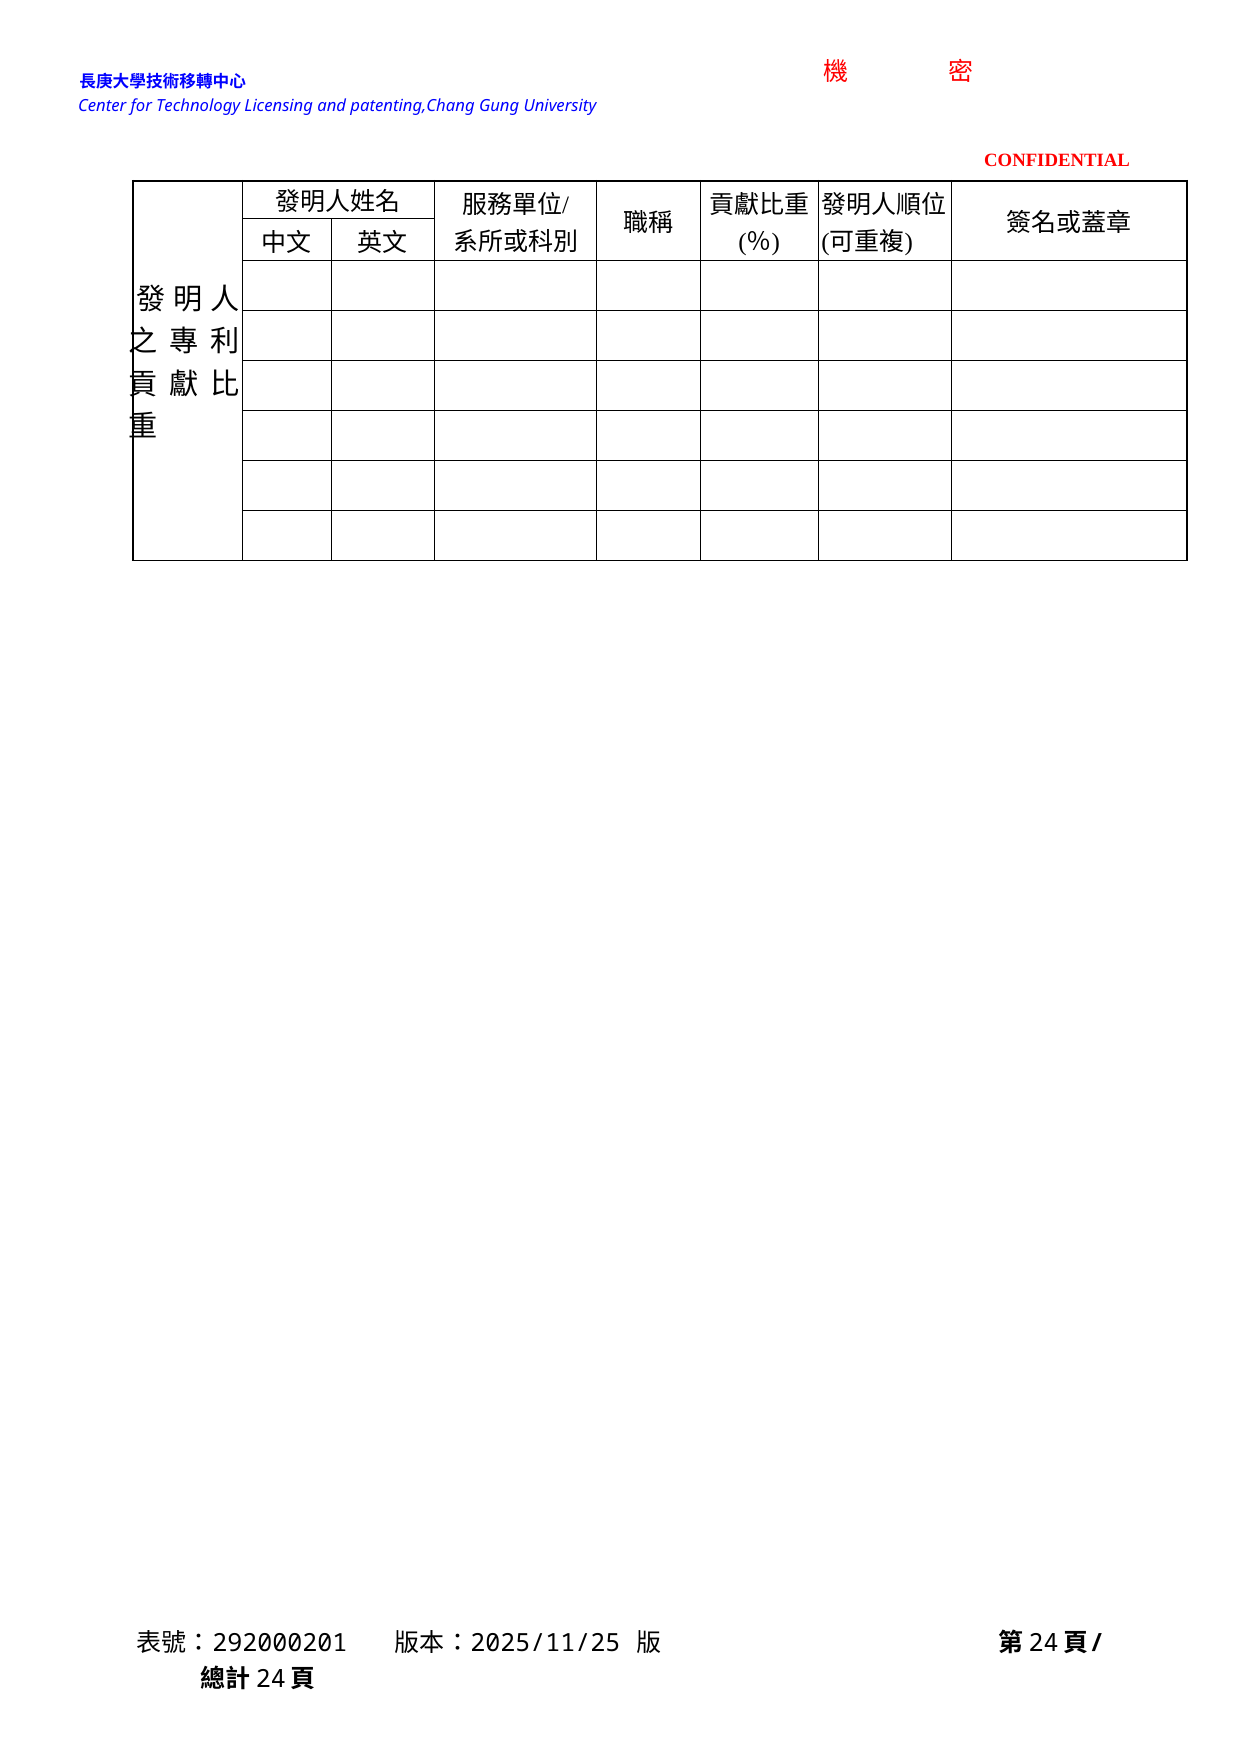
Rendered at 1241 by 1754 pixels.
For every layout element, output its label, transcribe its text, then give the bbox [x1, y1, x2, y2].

table_header 服務單位/ 系所或科別 [435, 182, 596, 260]
table_cell [435, 261, 596, 310]
table_header 發明人順位(可重複) [819, 182, 951, 260]
table_cell [952, 261, 1186, 310]
table_cell [243, 411, 331, 460]
table_cell [332, 361, 434, 410]
table_cell [332, 311, 434, 360]
table_cell [701, 261, 818, 310]
table_cell [435, 361, 596, 410]
table_cell [332, 411, 434, 460]
table_cell 英文 [332, 219, 434, 260]
table_cell [701, 511, 818, 560]
table_cell [597, 311, 700, 360]
table_cell [435, 511, 596, 560]
table_cell [332, 511, 434, 560]
table_cell [435, 461, 596, 510]
table_cell [819, 411, 951, 460]
table_cell [952, 411, 1186, 460]
table_cell [243, 361, 331, 410]
table_cell [952, 311, 1186, 360]
table_cell [952, 361, 1186, 410]
table_cell [332, 461, 434, 510]
table_cell [819, 311, 951, 360]
table_cell [819, 261, 951, 310]
table_cell [435, 411, 596, 460]
table_cell [952, 461, 1186, 510]
table_cell 中文 [243, 219, 331, 260]
table_cell [243, 511, 331, 560]
table_cell [332, 261, 434, 310]
table_cell [819, 461, 951, 510]
table_cell [819, 361, 951, 410]
table_cell [243, 461, 331, 510]
table_cell [819, 511, 951, 560]
table_cell [243, 311, 331, 360]
table_cell [243, 261, 331, 310]
table_header 貢獻比重(％) [701, 182, 818, 260]
table_header 簽名或蓋章 [952, 182, 1186, 260]
table_cell [597, 461, 700, 510]
table_cell [597, 261, 700, 310]
table_cell [701, 311, 818, 360]
table_header 發明人之專利貢獻比重 [134, 182, 242, 560]
table_cell [597, 361, 700, 410]
table_cell [597, 411, 700, 460]
table_cell [701, 411, 818, 460]
table_cell [597, 511, 700, 560]
table_cell [701, 361, 818, 410]
table_cell [435, 311, 596, 360]
table_cell [952, 511, 1186, 560]
table_cell [701, 461, 818, 510]
table_header 職稱 [597, 182, 700, 260]
table_header 發明人姓名 [243, 182, 434, 218]
